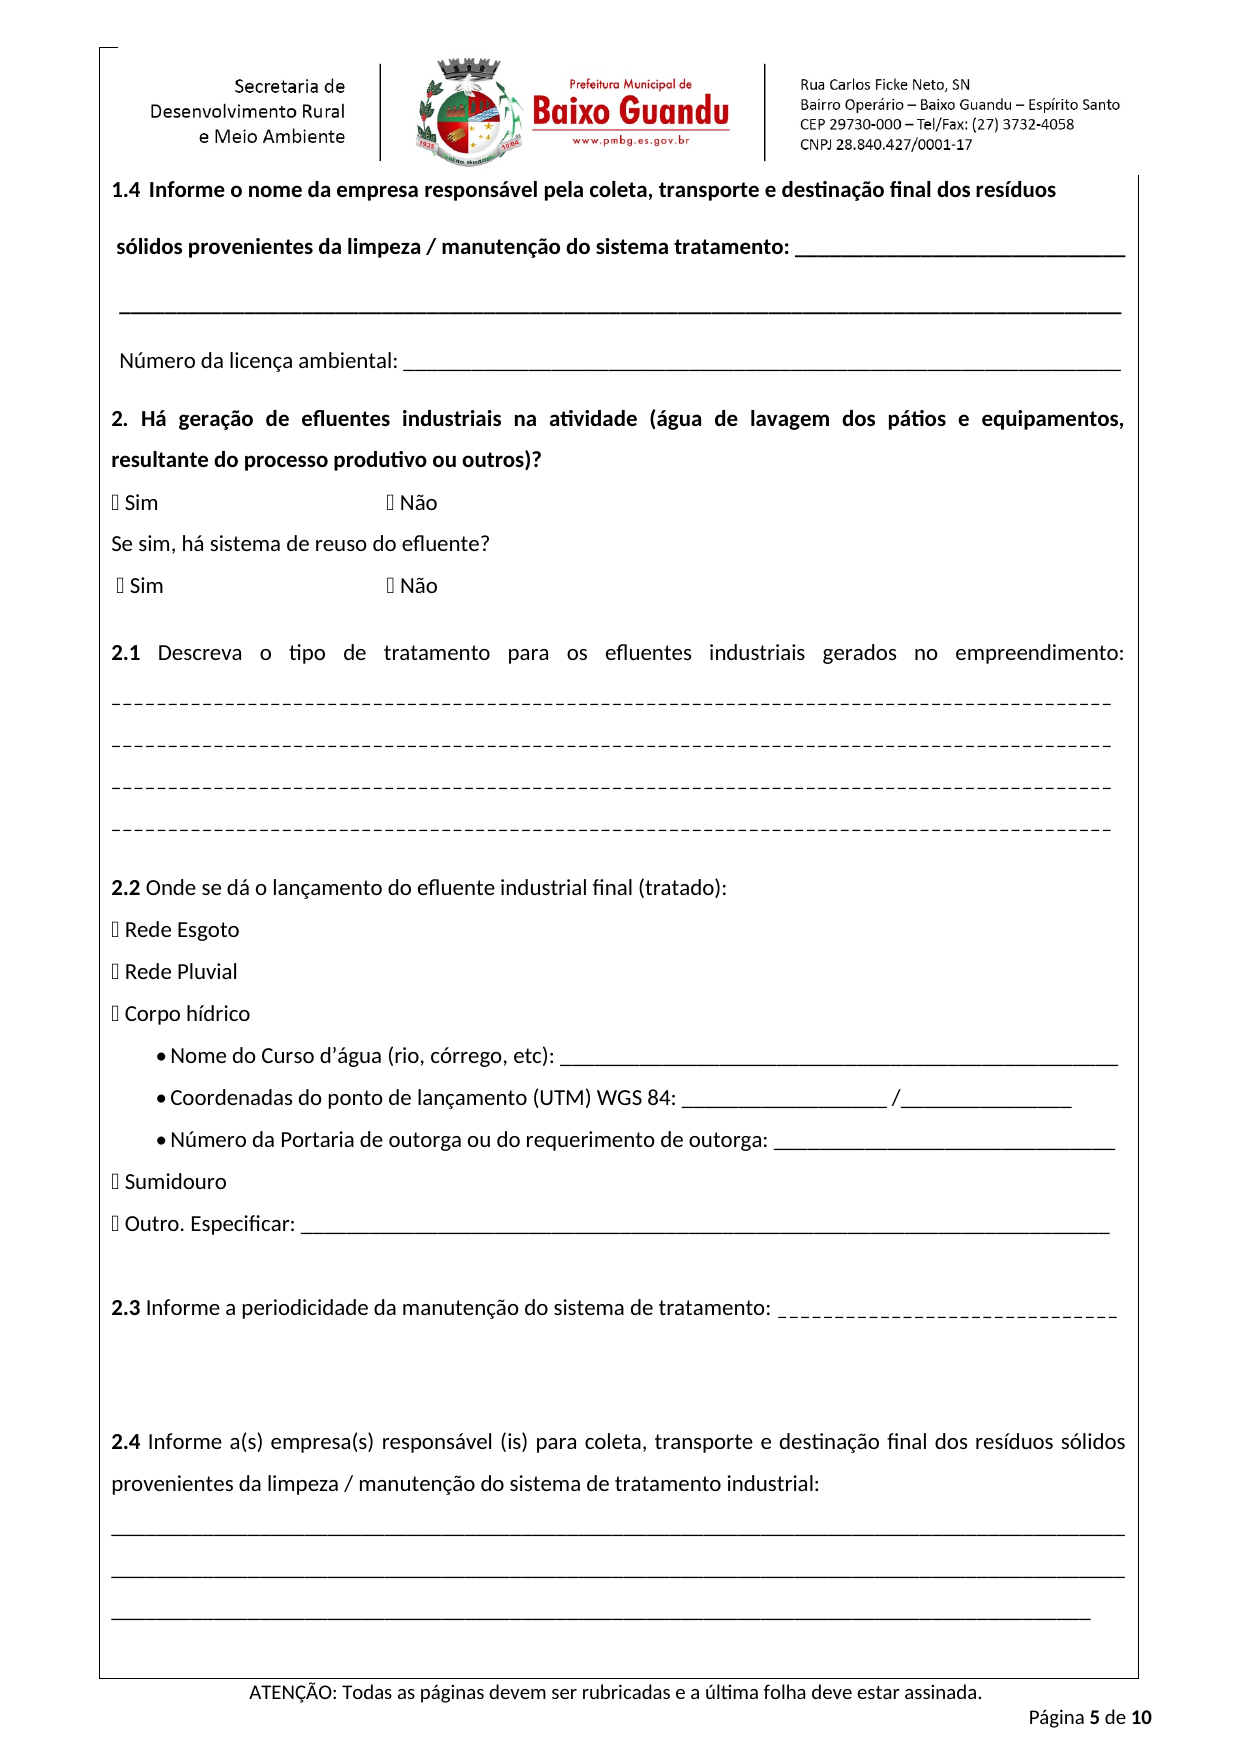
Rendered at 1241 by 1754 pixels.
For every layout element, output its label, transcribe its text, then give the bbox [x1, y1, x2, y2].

table_cell Há geração de efluente doméstico (sanitário) no empreendimento?  Sim  Não Descreva o tipo de tratamento para os efluentes domésticos gerados no empreendimento: ________________________________________________________________________________________ ________________________________________________________________________________________ 1.2 Onde se dá o lançamento do efluente tratado?  Rede Esgoto  Rede Pluvial  Corpo hídrico • Nome do Curso d’água (rio, córrego, etc): __________________________________________________ Coordenadas dos pontos de lançamento (WGS 84): _______________________________________ Número da portaria de outorga ou do protocolo de requerimento de outorga: _____________________  Sumidouro  Outro. Especificar: _____________________________________________________________________ 1.3 Caso aplicável, informar a periodicidade da manutenção do sistema de tratamento: ________________ ________________________________________________________________________________________ Informe o nome da empresa responsável pela coleta, transporte e destinação final dos resíduos sólidos provenientes da limpeza / manutenção do sistema tratamento: _____________________________ ________________________________________________________________________________________ Número da licença ambiental: _______________________________________________________________ 2. Há geração de efluentes industriais na atividade (água de lavagem dos pátios e equipamentos, resultante do processo produtivo ou outros)?  Sim  Não Se sim, há sistema de reuso do efluente?  Sim  Não 2.1 Descreva o tipo de tratamento para os efluentes industriais gerados no empreendimento: ________________________________________________________________________________________________________________________________________________________________________________________________________________________________________________________________________________________________________________________________________________________________ 2.2 Onde se dá o lançamento do efluente industrial final (tratado):  Rede Esgoto  Rede Pluvial  Corpo hídrico • Nome do Curso d’água (rio, córrego, etc): _________________________________________________ • Coordenadas do ponto de lançamento (UTM) WGS 84: __________________ /_______________ • Número da Portaria de outorga ou do requerimento de outorga: ______________________________  Sumidouro  Outro. Especificar: _______________________________________________________________________ 2.3 Informe a periodicidade da manutenção do sistema de tratamento: ______________________________ 2.4 Informe a(s) empresa(s) responsável (is) para coleta, transporte e destinação final dos resíduos sólidos provenientes da limpeza / manutenção do sistema de tratamento industrial: ________________________________________________________________________________________________________________________________________________________________________________________________________________________________________________________________________ Nº da Licença Ambiental: ____________________________________________________________________ [100, 48, 1138, 1678]
table_cell [90, 47, 99, 1678]
